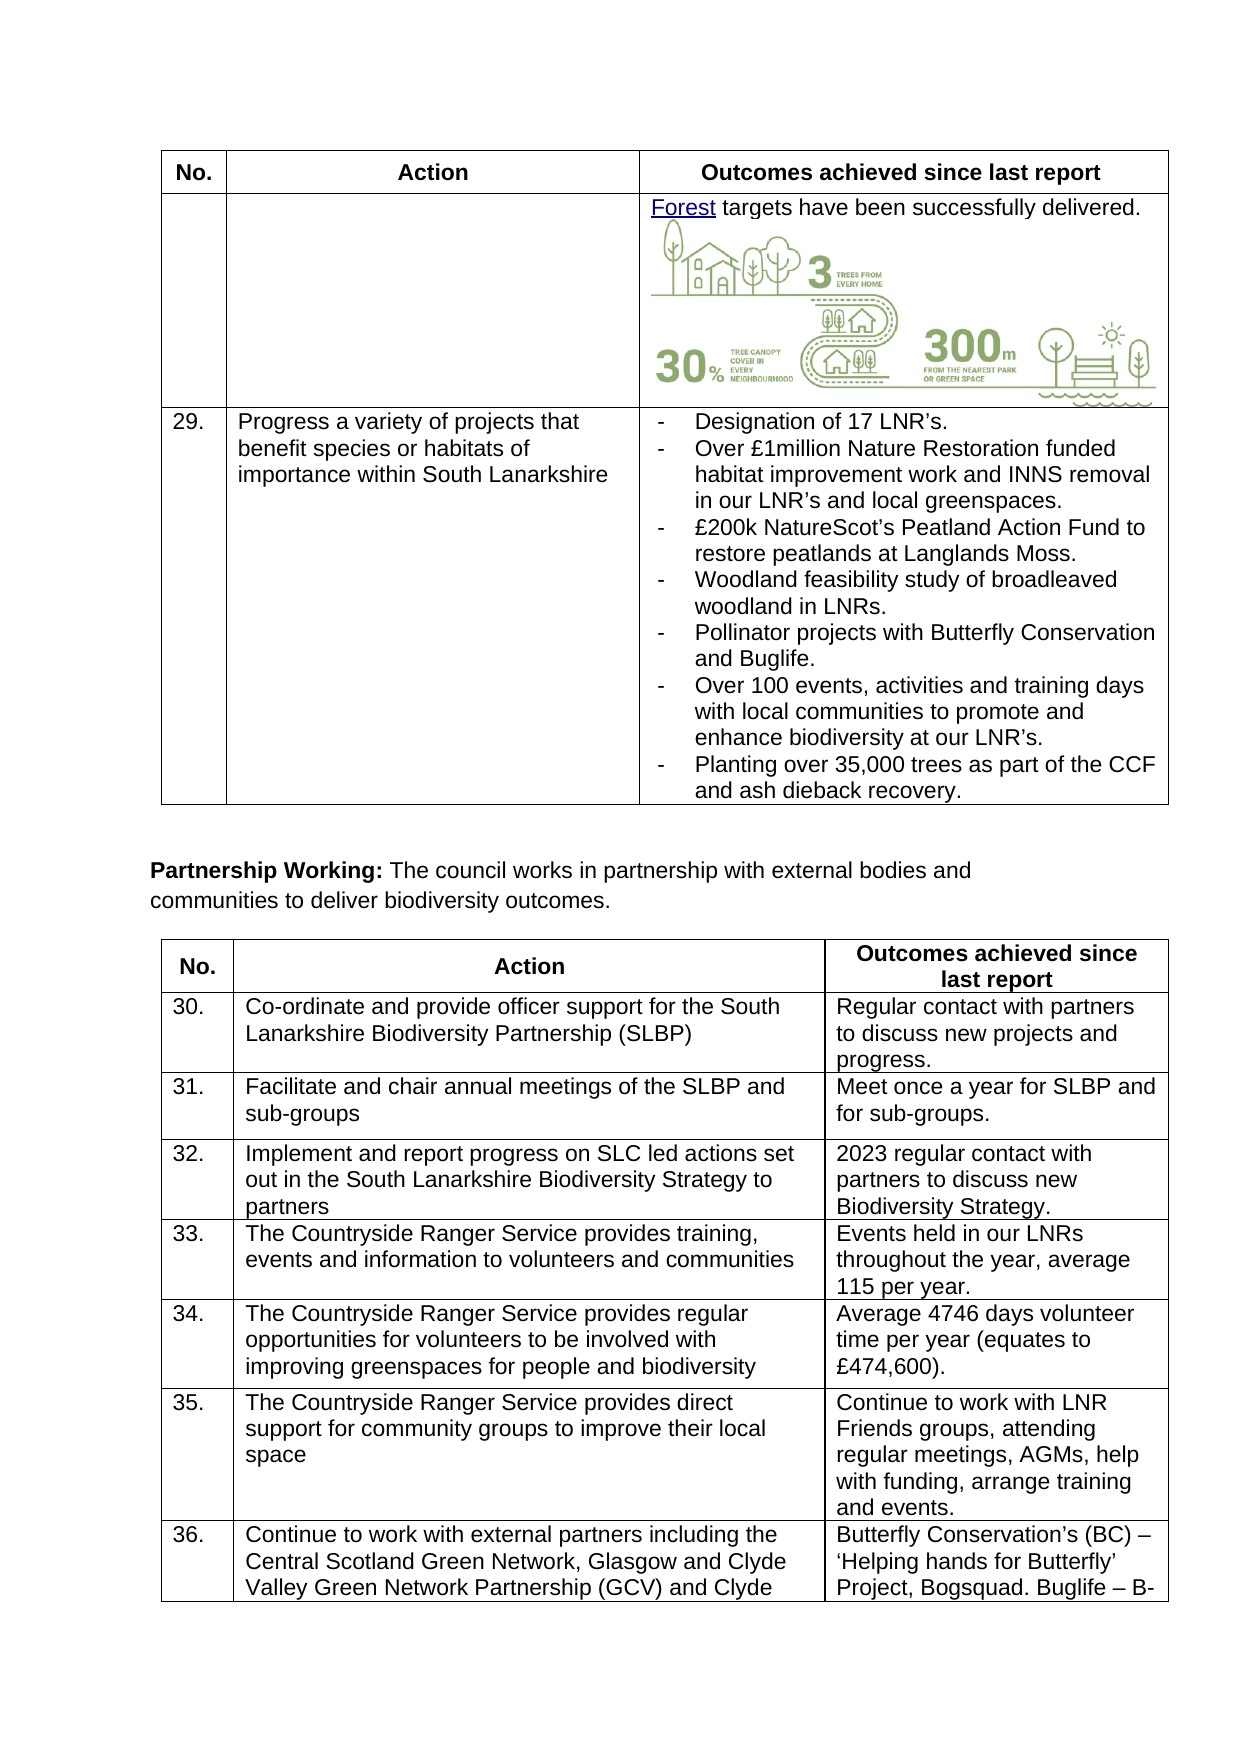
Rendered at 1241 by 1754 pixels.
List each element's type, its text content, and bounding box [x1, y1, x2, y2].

table_cell Continue to work with external partners including the Central Scotland Green Network, Glasgow and Clyde Valley Green Network Partnership (GCV) and Clyde [234, 1521, 824, 1601]
table_cell Meet once a year for SLBP and for sub-groups. [826, 1073, 1168, 1139]
table_cell 34. [162, 1300, 233, 1388]
table_cell Continue to work with LNR Friends groups, attending regular meetings, AGMs, help with funding, arrange training and events. [826, 1389, 1168, 1520]
table_cell Implement and report progress on SLC led actions set out in the South Lanarkshire Biodiversity Strategy to partners [234, 1140, 824, 1219]
table_header No. [162, 940, 233, 992]
table_header Action [227, 151, 639, 192]
table_cell Co-ordinate and provide officer support for the South Lanarkshire Biodiversity Partnership (SLBP) [234, 993, 824, 1072]
table_cell Facilitate and chair annual meetings of the SLBP and sub-groups [234, 1073, 824, 1139]
table_header Outcomes achieved since last report [640, 151, 1168, 192]
table_cell 35. [162, 1389, 233, 1520]
table_cell 36. [162, 1521, 233, 1601]
table_header Action [234, 940, 824, 992]
table_header Outcomes achieved since last report [826, 940, 1168, 992]
table_cell Progress a variety of projects that benefit species or habitats of importance within South Lanarkshire [227, 408, 639, 803]
table_cell 31. [162, 1073, 233, 1139]
table_cell The Countryside Ranger Service provides training, events and information to volunteers and communities [234, 1220, 824, 1299]
table_cell 32. [162, 1140, 233, 1219]
table_header No. [162, 151, 226, 192]
table_cell Butterfly Conservation’s (BC) – ‘Helping hands for Butterfly’ Project, Bogsquad. Buglife – B- [826, 1521, 1168, 1601]
table_cell [227, 194, 639, 407]
table_cell Forest targets have been successfully delivered. [640, 194, 1168, 407]
table_cell [162, 194, 226, 407]
table_cell 29. [162, 408, 226, 803]
table_cell Events held in our LNRs throughout the year, average 115 per year. [826, 1220, 1168, 1299]
table_cell 33. [162, 1220, 233, 1299]
table_cell 30. [162, 993, 233, 1072]
table_cell Designation of 17 LNR’s. Over £1million Nature Restoration funded habitat improvement work and INNS removal in our LNR’s and local greenspaces. £200k NatureScot’s Peatland Action Fund to restore peatlands at Langlands Moss. Woodland feasibility study of broadleaved woodland in LNRs. Pollinator projects with Butterfly Conservation and Buglife. Over 100 events, activities and training days with local communities to promote and enhance biodiversity at our LNR’s. Planting over 35,000 trees as part of the CCF and ash dieback recovery. [640, 408, 1168, 803]
table_cell The Countryside Ranger Service provides regular opportunities for volunteers to be involved with improving greenspaces for people and biodiversity [234, 1300, 824, 1388]
table_cell 2023 regular contact with partners to discuss new Biodiversity Strategy. [826, 1140, 1168, 1219]
table_cell Average 4746 days volunteer time per year (equates to £474,600). [826, 1300, 1168, 1388]
table_cell The Countryside Ranger Service provides direct support for community groups to improve their local space [234, 1389, 824, 1520]
text Partnership Working: The council works in partnership with external bodies and communities to deliver biodiversity outcomes. [150, 857, 1090, 914]
table_cell Regular contact with partners to discuss new projects and progress. [826, 993, 1168, 1072]
